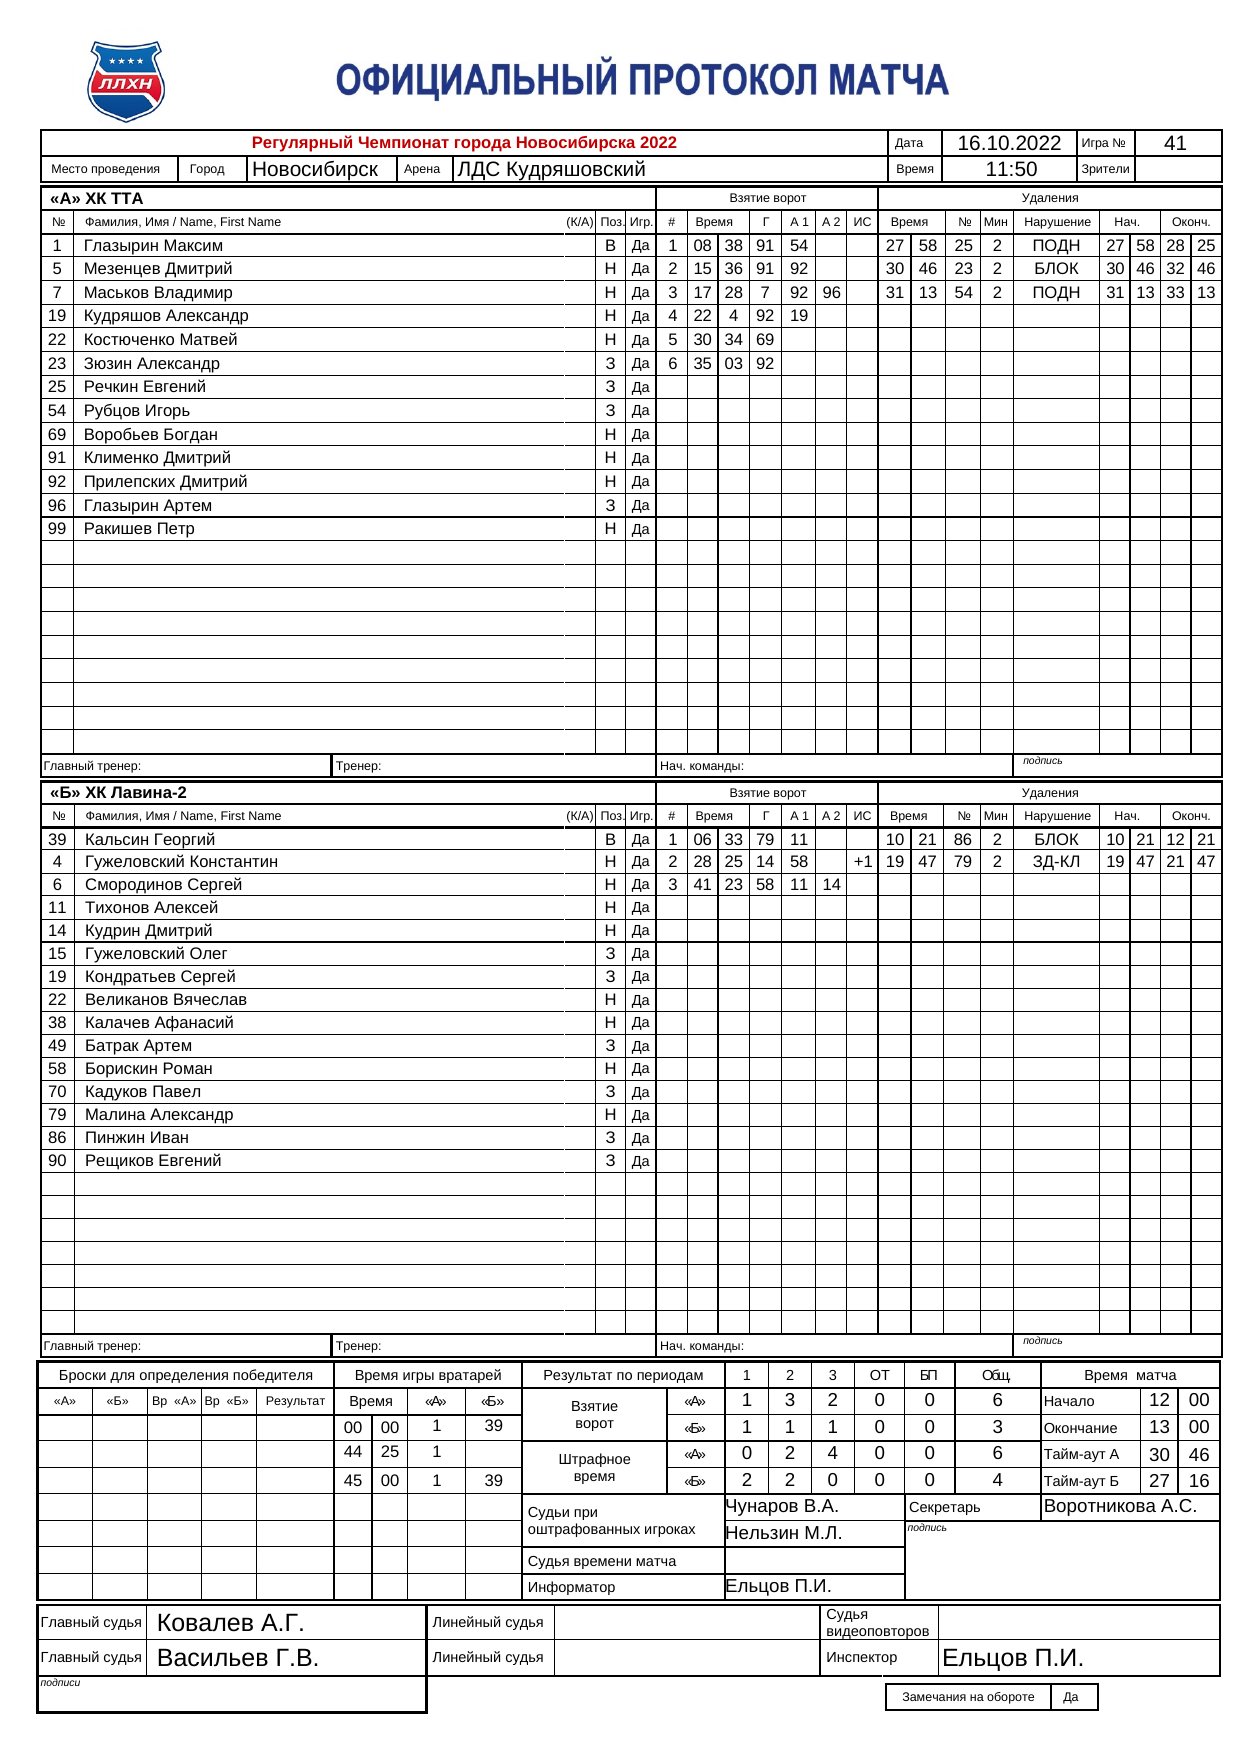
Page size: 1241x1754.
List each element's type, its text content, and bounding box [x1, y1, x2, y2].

table_cell Нельзин М.Л. [726, 1521, 904, 1546]
table_cell [912, 376, 945, 398]
table_cell 00 [335, 1416, 371, 1440]
table_cell ЗД-КЛ [1014, 850, 1099, 872]
table_cell [39, 1468, 92, 1493]
table_cell [565, 966, 595, 987]
table_cell [688, 612, 717, 634]
table_cell [1192, 1058, 1221, 1079]
table_cell [1192, 966, 1221, 987]
table_cell Результат [257, 1389, 333, 1413]
table_cell [39, 1416, 92, 1440]
table_cell [1192, 588, 1221, 611]
table_cell «Б» [668, 1415, 724, 1440]
table_cell [1131, 1265, 1160, 1287]
table_cell [981, 565, 1013, 587]
table_cell Кудряшов Александр [74, 305, 564, 327]
table_cell [981, 446, 1013, 469]
table_cell [42, 1219, 74, 1241]
table_cell [816, 565, 846, 587]
table_cell подпись [906, 1522, 1219, 1599]
table_cell [466, 1494, 521, 1520]
table_cell № [944, 805, 980, 826]
table_cell [912, 1012, 943, 1033]
table_cell [816, 920, 846, 941]
table_cell [1161, 1150, 1190, 1172]
table_cell 58 [42, 1058, 74, 1079]
table_cell [1131, 1242, 1160, 1264]
table_cell [1131, 494, 1160, 516]
table_cell 21 [912, 829, 943, 849]
table_cell [1014, 1012, 1099, 1033]
table_cell [719, 565, 749, 587]
table_cell [1100, 612, 1129, 634]
table_cell [1014, 920, 1099, 941]
table_cell [1099, 1682, 1220, 1711]
table_cell [847, 1196, 877, 1218]
table_cell 46 [1179, 1441, 1219, 1467]
table_cell [688, 541, 717, 564]
table_cell Н [596, 518, 625, 540]
table_cell [1161, 874, 1190, 895]
table_cell 79 [750, 829, 781, 849]
table_cell [335, 1574, 371, 1599]
table_cell 4 [657, 305, 687, 327]
table_cell [750, 1035, 781, 1057]
table_cell [75, 1219, 564, 1241]
table_cell Фамилия, Имя / Name, First Name [74, 211, 565, 233]
table_cell [1100, 1150, 1129, 1172]
table_cell Нач. [1100, 211, 1160, 233]
table_cell [981, 1288, 1013, 1310]
table_cell [1100, 707, 1129, 729]
table_cell [657, 636, 687, 658]
table_cell [257, 1441, 333, 1467]
table_cell 35 [688, 352, 717, 374]
table_cell Тренер: [333, 755, 655, 776]
table_cell [202, 1494, 256, 1520]
table_cell [657, 1035, 687, 1057]
table_cell 92 [750, 305, 781, 327]
table_cell Да [626, 446, 655, 469]
table_cell Клименко Дмитрий [74, 446, 564, 469]
table_cell Поз. [596, 805, 625, 826]
table_cell 19 [879, 850, 910, 872]
table_cell [148, 1574, 201, 1599]
table_cell [912, 636, 945, 658]
table_cell [782, 896, 815, 918]
table_cell [1161, 1265, 1190, 1287]
table_header БП [905, 1363, 954, 1387]
table_cell 11 [782, 874, 815, 895]
table_cell [750, 659, 781, 682]
table_cell № [42, 211, 73, 233]
table_cell [657, 423, 687, 445]
table_cell [596, 659, 625, 682]
table_cell [847, 896, 877, 918]
table_cell [688, 636, 717, 658]
table_cell [93, 1574, 147, 1599]
table_cell [1100, 1035, 1129, 1057]
table_cell [466, 1521, 521, 1546]
table_cell Линейный судья [428, 1606, 554, 1639]
table_cell [688, 565, 717, 587]
table_cell [257, 1468, 333, 1493]
table_cell [75, 1196, 564, 1218]
table_cell [657, 1288, 687, 1310]
table_cell Н [596, 446, 625, 469]
table_cell [1100, 1081, 1129, 1103]
table_cell [626, 730, 655, 753]
table_cell [596, 1311, 625, 1333]
table_cell [981, 730, 1013, 753]
table_cell [596, 1242, 625, 1264]
table_cell [944, 1104, 980, 1126]
table_cell [879, 1127, 910, 1149]
table_cell Глазырин Максим [74, 235, 564, 256]
table_cell [782, 1104, 815, 1126]
table_cell [847, 707, 877, 729]
table_cell [1161, 1242, 1190, 1264]
table_cell Мезенцев Дмитрий [74, 257, 564, 280]
table_cell Время [879, 805, 943, 826]
table_cell [1192, 1150, 1221, 1172]
table_cell 19 [1100, 850, 1129, 872]
table_cell [626, 1196, 655, 1218]
table_cell Штрафное время [523, 1442, 666, 1493]
table_cell «А» [668, 1389, 724, 1413]
table_cell [944, 874, 980, 895]
table_cell [1100, 1058, 1129, 1079]
table_cell [912, 1288, 943, 1310]
table_cell [981, 1265, 1013, 1287]
table_cell [1161, 1058, 1190, 1079]
table_cell [626, 1288, 655, 1310]
table_cell [1192, 1035, 1221, 1057]
table_cell [719, 588, 749, 611]
table_cell [912, 423, 945, 445]
table_cell [719, 1219, 749, 1241]
table_cell 13 [1141, 1415, 1177, 1440]
table_cell [782, 518, 815, 540]
table_cell [1014, 1127, 1099, 1149]
table_cell [879, 1196, 910, 1218]
table_cell [657, 588, 687, 611]
table_cell (К/А) [565, 805, 595, 826]
table_cell 1 [726, 1415, 768, 1440]
table_cell [565, 636, 595, 658]
table_cell [1131, 588, 1160, 611]
table_cell 1 [42, 235, 73, 256]
table_cell [879, 399, 910, 422]
table_cell [1161, 518, 1190, 540]
table_cell Время [688, 211, 749, 233]
table_cell 28 [1161, 235, 1190, 256]
table_cell 69 [42, 423, 73, 445]
table_cell Кудрин Дмитрий [75, 920, 564, 941]
table_cell [981, 943, 1013, 964]
table_cell [879, 612, 910, 634]
table_cell [750, 966, 781, 987]
table_cell [1192, 399, 1221, 422]
table_cell Н [596, 1104, 625, 1126]
table_cell 86 [42, 1127, 74, 1149]
table_cell [1100, 636, 1129, 658]
table_cell [816, 896, 846, 918]
table_cell [981, 1081, 1013, 1103]
table_cell [782, 423, 815, 445]
table_cell [626, 1311, 655, 1333]
table_cell [981, 376, 1013, 398]
table_cell [879, 1150, 910, 1172]
table_cell [626, 1219, 655, 1241]
table_cell [750, 376, 781, 398]
table_cell [946, 399, 980, 422]
table_cell [782, 1265, 815, 1287]
table_cell [816, 943, 846, 964]
table_cell 28 [719, 281, 749, 303]
table_cell 34 [719, 328, 749, 351]
table_cell Да [626, 1081, 655, 1103]
table_cell Оконч. [1161, 211, 1221, 233]
table_cell [981, 636, 1013, 658]
table_cell [1100, 376, 1129, 398]
table_cell [565, 305, 595, 327]
table_cell [879, 683, 910, 706]
table_cell [782, 1173, 815, 1195]
table_cell [565, 1104, 595, 1126]
table_cell [719, 470, 749, 493]
table_cell [565, 1173, 595, 1195]
table_cell Великанов Вячеслав [75, 989, 564, 1011]
table_cell 0 [855, 1468, 904, 1493]
table_cell [1192, 1242, 1221, 1264]
table_cell [879, 636, 910, 658]
table_cell [1131, 1104, 1160, 1126]
table_cell [981, 920, 1013, 941]
table_cell [42, 636, 73, 658]
table_cell подписи [39, 1677, 425, 1711]
table_cell [657, 1219, 687, 1241]
table_cell 39 [466, 1468, 521, 1493]
table_cell [944, 1288, 980, 1310]
table_cell [596, 612, 625, 634]
table_cell [847, 281, 877, 303]
table_cell [1100, 920, 1129, 941]
table_cell 36 [719, 257, 749, 280]
table_cell [42, 565, 73, 587]
table_cell [944, 943, 980, 964]
table_cell Гужеловский Олег [75, 943, 564, 964]
table_cell [555, 1606, 819, 1639]
table_cell [750, 541, 781, 564]
table_cell [74, 683, 564, 706]
table_cell Да [626, 1035, 655, 1057]
table_cell 1 [812, 1415, 854, 1440]
table_cell [657, 1058, 687, 1079]
table_cell [816, 328, 846, 351]
table_cell [335, 1547, 371, 1573]
table_cell Н [596, 850, 625, 872]
table_cell 00 [373, 1468, 407, 1493]
table_cell [912, 1104, 943, 1126]
table_cell 1 [769, 1415, 811, 1440]
table_cell [719, 399, 749, 422]
table_cell 2 [769, 1442, 811, 1467]
table_cell [74, 636, 564, 658]
table_cell [688, 1127, 717, 1149]
table_cell Арена [398, 157, 452, 181]
table_cell [1100, 518, 1129, 540]
table_cell [1100, 1196, 1129, 1218]
table_cell 11 [42, 896, 74, 918]
table_cell [719, 541, 749, 564]
table_header 1 [726, 1363, 768, 1387]
table_cell [565, 683, 595, 706]
table_cell [1014, 1035, 1099, 1057]
table_cell [719, 1058, 749, 1079]
table_cell 91 [750, 235, 781, 256]
table_cell 15 [42, 943, 74, 964]
table_cell 30 [1100, 257, 1129, 280]
table_cell 03 [719, 352, 749, 374]
table_header «Б» ХК Лавина-2 [42, 783, 655, 803]
table_cell [912, 612, 945, 634]
table_cell [879, 305, 910, 327]
table_cell [981, 1173, 1013, 1195]
table_cell Нарушение [1014, 211, 1099, 233]
table_cell А 2 [816, 211, 846, 233]
table_cell [257, 1494, 333, 1520]
table_cell [1014, 943, 1099, 964]
table_cell Зрители [1078, 157, 1134, 181]
table_cell [1014, 612, 1099, 634]
table_cell [816, 659, 846, 682]
table_cell [847, 989, 877, 1011]
table_cell Батрак Артем [75, 1035, 564, 1057]
table_cell [657, 470, 687, 493]
table_cell [782, 1242, 815, 1264]
table_cell [944, 920, 980, 941]
table_cell З [596, 1127, 625, 1149]
table_cell [782, 1058, 815, 1079]
table_cell [257, 1547, 333, 1573]
table_cell [1192, 636, 1221, 658]
table_cell Главный судья [39, 1606, 146, 1639]
table_cell [816, 707, 846, 729]
table_cell [719, 1196, 749, 1218]
table_cell [1131, 896, 1160, 918]
table_cell [1014, 494, 1099, 516]
table_cell [42, 541, 73, 564]
table_cell [1100, 874, 1129, 895]
table_cell [202, 1468, 256, 1493]
table_cell [688, 989, 717, 1011]
table_cell [946, 707, 980, 729]
table_cell 2 [981, 829, 1013, 849]
table_cell [946, 494, 980, 516]
table_cell Смородинов Сергей [75, 874, 564, 895]
table_cell [782, 920, 815, 941]
table_cell [816, 612, 846, 634]
table_cell [847, 494, 877, 516]
table_cell [782, 943, 815, 964]
table_cell [816, 683, 846, 706]
table_cell [847, 659, 877, 682]
table_cell [912, 588, 945, 611]
table_cell Время [889, 157, 941, 181]
table_cell [879, 1265, 910, 1287]
table_cell [42, 659, 73, 682]
table_cell [816, 1219, 846, 1241]
table_cell [688, 1265, 717, 1287]
table_cell Н [596, 423, 625, 445]
table_cell [719, 1242, 749, 1264]
table_cell Васильев Г.В. [147, 1640, 425, 1675]
table_cell Тихонов Алексей [75, 896, 564, 918]
table_cell 2 [981, 281, 1013, 303]
table_cell [657, 518, 687, 540]
table_cell [946, 588, 980, 611]
table_cell [1100, 352, 1129, 374]
table_cell [688, 730, 717, 753]
table_cell [1192, 943, 1221, 964]
table_cell [1100, 328, 1129, 351]
table_cell 25 [1192, 235, 1221, 256]
table_cell [816, 541, 846, 564]
table_cell [981, 1058, 1013, 1079]
table_cell [816, 1058, 846, 1079]
table_cell [39, 1521, 92, 1546]
table_cell [596, 541, 625, 564]
table_cell [1131, 399, 1160, 422]
table_cell [719, 376, 749, 398]
table_cell [946, 305, 980, 327]
table_cell 15 [688, 257, 717, 280]
table_cell [1131, 352, 1160, 374]
table_cell [879, 1242, 910, 1264]
table_cell 39 [466, 1416, 521, 1440]
table_cell [816, 399, 846, 422]
table_cell А 2 [816, 805, 846, 826]
table_cell [816, 257, 846, 280]
table_header «А» ХК ТТА [42, 188, 655, 209]
table_cell [657, 730, 687, 753]
table_cell [657, 1127, 687, 1149]
table_cell [1014, 1058, 1099, 1079]
table_cell [1192, 541, 1221, 564]
table_cell [1131, 1058, 1160, 1079]
table_cell [1100, 423, 1129, 445]
table_cell [688, 423, 717, 445]
table_cell Фамилия, Имя / Name, First Name [75, 805, 565, 826]
table_cell Окончание [1042, 1415, 1140, 1440]
table_cell Главный тренер: [42, 755, 330, 776]
table_cell [565, 352, 595, 374]
table_cell # [657, 211, 687, 233]
table_cell [879, 1219, 910, 1241]
table_cell [719, 612, 749, 634]
table_cell Воротникова А.С. [1042, 1495, 1219, 1520]
table_cell [912, 874, 943, 895]
table_cell [912, 399, 945, 422]
table_cell 90 [42, 1150, 74, 1172]
table_cell [1192, 494, 1221, 516]
table_cell «А» [39, 1389, 92, 1413]
table_cell 27 [1100, 235, 1129, 256]
table_cell 25 [42, 376, 73, 398]
table_cell [816, 494, 846, 516]
table_cell [847, 1081, 877, 1103]
table_cell [1161, 446, 1190, 469]
table_cell 96 [42, 494, 73, 516]
table_cell [1100, 399, 1129, 422]
table_cell 31 [879, 281, 910, 303]
table_cell [1192, 1311, 1221, 1333]
table_cell [1161, 1219, 1190, 1241]
table_cell [1100, 1127, 1129, 1149]
table_cell [1161, 920, 1190, 941]
table_cell [946, 352, 980, 374]
table_header Регулярный Чемпионат города Новосибирска 2022 [42, 131, 887, 155]
table_cell [688, 943, 717, 964]
table_header 16.10.2022 [943, 131, 1076, 155]
table_cell [782, 376, 815, 398]
table_cell [1192, 352, 1221, 374]
table_cell [1161, 328, 1190, 351]
table_cell А 1 [782, 211, 815, 233]
table_cell [1192, 920, 1221, 941]
table_cell [750, 588, 781, 611]
table_cell [1014, 874, 1099, 895]
table_cell 1 [657, 829, 687, 849]
table_cell [688, 446, 717, 469]
table_cell [1161, 565, 1190, 587]
table_cell [408, 1521, 465, 1546]
table_cell [42, 588, 73, 611]
table_cell 5 [42, 257, 73, 280]
table_cell [946, 612, 980, 634]
table_cell Н [596, 470, 625, 493]
table_cell [1192, 446, 1221, 469]
table_cell [1014, 707, 1099, 729]
table_cell 00 [1179, 1389, 1219, 1413]
table_cell [847, 1058, 877, 1079]
table_cell [74, 707, 564, 729]
table_cell [565, 659, 595, 682]
table_cell 70 [42, 1081, 74, 1103]
table_cell Судьи при оштрафованных игроках [523, 1495, 724, 1546]
table_cell [879, 1311, 910, 1333]
table_cell 58 [912, 235, 945, 256]
table_cell [565, 1150, 595, 1172]
table_cell Нач. команды: [657, 755, 1012, 776]
table_cell [1192, 659, 1221, 682]
table_cell [944, 1127, 980, 1149]
table_cell [847, 305, 877, 327]
picture [5, 28, 1179, 129]
table_cell [912, 730, 945, 753]
table_cell [879, 966, 910, 987]
table_cell [847, 874, 877, 895]
table_cell [1131, 565, 1160, 587]
table_cell [750, 943, 781, 964]
table_cell 4 [812, 1442, 854, 1467]
table_cell Малина Александр [75, 1104, 564, 1126]
table_cell [1192, 1081, 1221, 1103]
table_cell [657, 1265, 687, 1287]
table_cell [1161, 423, 1190, 445]
table_cell [981, 470, 1013, 493]
table_cell [1192, 612, 1221, 634]
table_cell [596, 707, 625, 729]
table_cell [879, 707, 910, 729]
table_cell [944, 1012, 980, 1033]
table_cell [719, 494, 749, 516]
table_cell [42, 1173, 74, 1195]
table_cell 45 [335, 1468, 371, 1493]
table_cell 99 [42, 518, 73, 540]
table_cell Борискин Роман [75, 1058, 564, 1079]
table_cell [1131, 636, 1160, 658]
table_cell [565, 235, 595, 256]
table_cell [1161, 399, 1190, 422]
table_cell Воробьев Богдан [74, 423, 564, 445]
table_cell [1131, 707, 1160, 729]
table_cell [944, 1150, 980, 1172]
table_cell [1192, 1288, 1221, 1310]
table_cell [912, 1173, 943, 1195]
table_cell Да [626, 470, 655, 493]
table_cell [93, 1416, 147, 1440]
table_cell [912, 1150, 943, 1172]
table_cell [816, 518, 846, 540]
table_cell З [596, 1150, 625, 1172]
table_cell Гужеловский Константин [75, 850, 564, 872]
table_cell [74, 541, 564, 564]
table_cell [657, 565, 687, 587]
table_cell [657, 1104, 687, 1126]
table_cell 08 [688, 235, 717, 256]
table_cell [257, 1416, 333, 1440]
table_cell [816, 966, 846, 987]
table_cell Время [879, 211, 945, 233]
table_cell 38 [719, 235, 749, 256]
table_cell [1014, 659, 1099, 682]
table_cell [42, 730, 73, 753]
table_cell [782, 1127, 815, 1149]
table_cell 38 [42, 1012, 74, 1033]
table_cell [981, 1035, 1013, 1057]
table_cell [1014, 1242, 1099, 1264]
table_cell Чунаров В.А. [726, 1495, 904, 1520]
table_cell [879, 518, 910, 540]
table_cell Время [688, 805, 749, 826]
table_cell [879, 1173, 910, 1195]
table_cell [1014, 1265, 1099, 1287]
table_cell Н [596, 1058, 625, 1079]
table_cell Кондратьев Сергей [75, 966, 564, 987]
table_cell [657, 1173, 687, 1195]
table_cell [565, 612, 595, 634]
table_cell [74, 565, 564, 587]
table_cell [1100, 1311, 1129, 1333]
table_cell [565, 943, 595, 964]
table_cell 21 [1161, 850, 1190, 872]
table_cell 2 [981, 235, 1013, 256]
table_cell [944, 1219, 980, 1241]
table_cell [1100, 1104, 1129, 1126]
table_cell [1014, 730, 1099, 753]
table_cell [565, 850, 595, 872]
table_cell [879, 1081, 910, 1103]
table_cell [626, 683, 655, 706]
table_cell Тренер: [333, 1335, 655, 1356]
table_cell [42, 683, 73, 706]
table_cell [1192, 305, 1221, 327]
table_cell подпись [1014, 1335, 1221, 1356]
table_cell [1131, 1035, 1160, 1057]
table_cell [1014, 966, 1099, 987]
table_cell 49 [42, 1035, 74, 1057]
table_cell [39, 1441, 92, 1467]
table_cell [74, 730, 564, 753]
table_header 2 [769, 1363, 811, 1387]
table_cell [1100, 1012, 1129, 1033]
table_cell [912, 989, 943, 1011]
table_cell [847, 518, 877, 540]
table_cell [816, 1081, 846, 1103]
table_cell [688, 588, 717, 611]
table_cell 4 [956, 1468, 1040, 1493]
table_header 41 [1136, 131, 1221, 155]
table_cell Игр. [626, 211, 655, 233]
table_cell Пинжин Иван [75, 1127, 564, 1149]
table_cell подпись [1014, 755, 1221, 776]
table_cell 13 [912, 281, 945, 303]
table_cell Да [626, 850, 655, 872]
table_cell [1014, 989, 1099, 1011]
table_cell 46 [912, 257, 945, 280]
table_cell [879, 423, 910, 445]
table_cell [750, 612, 781, 634]
table_cell [847, 1288, 877, 1310]
table_cell [1100, 683, 1129, 706]
table_cell [93, 1547, 147, 1573]
table_cell [981, 612, 1013, 634]
table_cell [688, 1058, 717, 1079]
table_cell [335, 1494, 371, 1520]
table_cell [782, 1196, 815, 1218]
table_cell [39, 1547, 92, 1573]
table_cell [981, 1104, 1013, 1126]
table_cell [912, 541, 945, 564]
table_cell [565, 1311, 595, 1333]
table_header Да [1052, 1685, 1097, 1709]
table_cell [1100, 1219, 1129, 1241]
table_cell [565, 257, 595, 280]
table_cell [42, 612, 73, 634]
table_cell [565, 896, 595, 918]
table_cell [1014, 399, 1099, 422]
table_cell [912, 470, 945, 493]
table_cell [750, 1058, 781, 1079]
table_cell [782, 352, 815, 374]
table_cell [719, 1127, 749, 1149]
table_cell [657, 896, 687, 918]
table_cell [847, 1012, 877, 1033]
table_cell [912, 328, 945, 351]
table_cell [626, 1265, 655, 1287]
table_cell [847, 423, 877, 445]
table_cell [1014, 1173, 1099, 1195]
table_cell [879, 874, 910, 895]
table_cell [912, 1035, 943, 1057]
table_cell [1192, 1219, 1221, 1241]
table_cell [944, 1265, 980, 1287]
table_cell [93, 1468, 147, 1493]
table_cell [816, 376, 846, 398]
table_cell [93, 1441, 147, 1467]
table_cell [75, 1288, 564, 1310]
table_cell [1192, 730, 1221, 753]
table_cell [946, 659, 980, 682]
table_cell [1161, 1035, 1190, 1057]
table_cell Да [626, 399, 655, 422]
table_cell [1100, 1288, 1129, 1310]
table_header 3 [812, 1363, 854, 1387]
table_cell [42, 707, 73, 729]
table_cell [719, 943, 749, 964]
table_cell 12 [1161, 829, 1190, 849]
table_cell 4 [42, 850, 74, 872]
table_cell [657, 1196, 687, 1218]
table_cell 0 [855, 1389, 904, 1413]
table_cell Да [626, 423, 655, 445]
table_cell [466, 1574, 521, 1599]
table_cell [202, 1416, 256, 1440]
table_cell [1192, 896, 1221, 918]
table_cell [1192, 989, 1221, 1011]
table_cell Да [626, 1012, 655, 1033]
table_cell [750, 399, 781, 422]
table_cell 25 [373, 1441, 407, 1467]
table_cell [1161, 730, 1190, 753]
table_cell 1 [408, 1441, 465, 1467]
table_cell [1131, 1127, 1160, 1149]
table_cell 3 [657, 281, 687, 303]
table_cell [1014, 376, 1099, 398]
table_cell [75, 1173, 564, 1195]
table_cell 92 [782, 257, 815, 280]
table_cell [565, 874, 595, 895]
table_cell [879, 1288, 910, 1310]
table_cell 0 [905, 1442, 954, 1467]
table_cell Кальсин Георгий [75, 829, 564, 849]
table_cell 23 [42, 352, 73, 374]
table_cell [816, 829, 846, 849]
table_cell [1131, 423, 1160, 445]
table_cell 28 [688, 850, 717, 872]
table_cell [719, 707, 749, 729]
table_cell [202, 1441, 256, 1467]
table_cell 7 [750, 281, 781, 303]
table_cell [428, 1677, 882, 1711]
table_cell [408, 1547, 465, 1573]
table_cell [847, 1219, 877, 1241]
table_cell 19 [42, 305, 73, 327]
table_cell [719, 1311, 749, 1333]
table_cell Новосибирск [248, 157, 396, 181]
table_cell [1131, 1311, 1160, 1333]
table_cell [719, 636, 749, 658]
table_cell 25 [946, 235, 980, 256]
table_cell [912, 920, 943, 941]
table_cell [981, 707, 1013, 729]
table_cell [74, 612, 564, 634]
table_cell [1100, 1265, 1129, 1287]
table_cell [719, 446, 749, 469]
table_cell [596, 565, 625, 587]
table_cell 54 [946, 281, 980, 303]
table_cell [626, 612, 655, 634]
table_cell [879, 989, 910, 1011]
table_cell [202, 1574, 256, 1599]
table_cell Ковалев А.Г. [147, 1606, 425, 1639]
table_cell «Б» [668, 1468, 724, 1493]
table_cell Оконч. [1161, 805, 1221, 826]
table_cell 10 [1100, 829, 1129, 849]
table_cell [596, 683, 625, 706]
table_header Результат по периодам [523, 1363, 724, 1387]
table_cell [981, 588, 1013, 611]
table_cell [782, 494, 815, 516]
table_cell [1100, 494, 1129, 516]
table_cell [879, 1012, 910, 1033]
table_cell [912, 352, 945, 374]
table_cell [944, 989, 980, 1011]
table_cell [981, 1196, 1013, 1218]
table_cell [596, 1196, 625, 1218]
table_cell [879, 588, 910, 611]
table_cell 92 [782, 281, 815, 303]
table_cell [750, 1311, 781, 1333]
table_cell Время [335, 1389, 407, 1413]
table_cell [816, 989, 846, 1011]
table_cell 0 [726, 1442, 768, 1467]
table_cell [719, 1012, 749, 1033]
table_cell 30 [879, 257, 910, 280]
table_cell [1131, 659, 1160, 682]
table_cell Да [626, 494, 655, 516]
table_cell «А» [668, 1442, 724, 1467]
table_cell 3 [657, 874, 687, 895]
table_cell [657, 612, 687, 634]
table_cell [816, 352, 846, 374]
table_cell [847, 328, 877, 351]
table_cell [879, 659, 910, 682]
table_cell [596, 588, 625, 611]
table_cell [1161, 305, 1190, 327]
table_cell [782, 328, 815, 351]
table_cell [596, 636, 625, 658]
table_cell Н [596, 989, 625, 1011]
table_cell [946, 446, 980, 469]
table_cell [719, 966, 749, 987]
table_cell [596, 1173, 625, 1195]
table_cell Да [626, 943, 655, 964]
table_cell [879, 1035, 910, 1057]
table_header Время игры вратарей [335, 1363, 521, 1387]
table_cell [1014, 328, 1099, 351]
table_cell [944, 1196, 980, 1218]
table_cell [596, 1265, 625, 1287]
table_cell [1131, 612, 1160, 634]
table_cell 1 [408, 1416, 465, 1440]
table_cell [847, 1127, 877, 1149]
table_cell 21 [1131, 829, 1160, 849]
table_cell 6 [657, 352, 687, 374]
table_cell 11:50 [943, 157, 1076, 181]
table_cell [1014, 588, 1099, 611]
table_cell [946, 636, 980, 658]
table_cell БЛОК [1014, 257, 1099, 280]
table_cell [148, 1468, 201, 1493]
table_cell ЛДС Кудряшовский [454, 157, 887, 181]
table_cell Тайм-аут Б [1042, 1468, 1140, 1493]
table_cell [750, 683, 781, 706]
table_cell [750, 707, 781, 729]
table_cell [1161, 352, 1190, 374]
table_cell [373, 1521, 407, 1546]
table_cell Тайм-аут А [1042, 1441, 1140, 1467]
table_cell [847, 1150, 877, 1172]
table_cell [1014, 683, 1099, 706]
table_cell [750, 989, 781, 1011]
table_cell [657, 1242, 687, 1264]
table_cell Костюченко Матвей [74, 328, 564, 351]
table_cell [657, 446, 687, 469]
table_cell [816, 588, 846, 611]
table_cell Кадуков Павел [75, 1081, 564, 1103]
table_cell 2 [981, 850, 1013, 872]
table_cell [565, 1012, 595, 1033]
table_cell [847, 352, 877, 374]
table_cell [688, 683, 717, 706]
table_cell [1100, 1242, 1129, 1264]
table_cell [944, 1311, 980, 1333]
table_cell [39, 1574, 92, 1599]
table_cell [148, 1521, 201, 1546]
table_cell [1131, 943, 1160, 964]
table_cell (К/А) [565, 211, 595, 233]
table_cell [1014, 1081, 1099, 1103]
table_cell З [596, 943, 625, 964]
table_cell [912, 494, 945, 516]
table_cell [782, 966, 815, 987]
table_cell [782, 1219, 815, 1241]
table_cell 79 [944, 850, 980, 872]
table_cell [1131, 1219, 1160, 1241]
table_cell [1100, 305, 1129, 327]
table_cell [847, 829, 877, 849]
table_cell [565, 376, 595, 398]
table_cell Н [596, 305, 625, 327]
table_cell З [596, 1081, 625, 1103]
table_cell [912, 896, 943, 918]
table_cell 47 [1192, 850, 1221, 872]
table_cell [879, 376, 910, 398]
table_cell [93, 1521, 147, 1546]
table_cell 3 [956, 1415, 1040, 1440]
table_cell 44 [335, 1441, 371, 1467]
table_cell [782, 659, 815, 682]
table_cell [373, 1494, 407, 1520]
table_cell [912, 707, 945, 729]
table_cell [782, 636, 815, 658]
table_cell [657, 707, 687, 729]
table_cell В [596, 235, 625, 256]
table_cell Н [596, 257, 625, 280]
table_cell 31 [1100, 281, 1129, 303]
table_cell [981, 1127, 1013, 1149]
table_cell [1100, 943, 1129, 964]
table_cell Нач. [1100, 805, 1160, 826]
table_cell Да [626, 257, 655, 280]
table_cell [202, 1547, 256, 1573]
table_cell [1161, 470, 1190, 493]
table_cell 91 [750, 257, 781, 280]
table_cell [981, 1219, 1013, 1241]
table_cell [981, 874, 1013, 895]
table_cell 27 [879, 235, 910, 256]
table_cell Маськов Владимир [74, 281, 564, 303]
table_cell 0 [855, 1415, 904, 1440]
table_cell [847, 1035, 877, 1057]
table_cell [1131, 1196, 1160, 1218]
table_cell [688, 1311, 717, 1333]
table_cell [946, 376, 980, 398]
table_cell [565, 1242, 595, 1264]
table_cell [42, 1288, 74, 1310]
table_cell [847, 1311, 877, 1333]
table_cell [1161, 1012, 1190, 1033]
table_cell [148, 1441, 201, 1467]
table_cell ИС [847, 805, 877, 826]
table_cell [565, 565, 595, 587]
table_cell [750, 1012, 781, 1033]
table_cell [750, 423, 781, 445]
table_cell 4 [719, 305, 749, 327]
table_cell 54 [782, 235, 815, 256]
table_cell [626, 588, 655, 611]
table_cell Н [596, 281, 625, 303]
table_cell [816, 1173, 846, 1195]
table_cell [39, 1494, 92, 1520]
table_cell Линейный судья [428, 1640, 554, 1675]
table_cell [981, 989, 1013, 1011]
table_cell [657, 1311, 687, 1333]
table_cell З [596, 1035, 625, 1057]
table_cell 3 [769, 1389, 811, 1413]
table_cell [1192, 874, 1221, 895]
table_cell [750, 730, 781, 753]
table_cell [1192, 328, 1221, 351]
table_cell 22 [42, 989, 74, 1011]
table_cell [1131, 305, 1160, 327]
table_cell [782, 730, 815, 753]
table_cell [981, 659, 1013, 682]
table_cell [657, 541, 687, 564]
table_cell [816, 730, 846, 753]
table_cell [879, 943, 910, 964]
table_cell [42, 1265, 74, 1287]
table_cell 10 [879, 829, 910, 849]
table_cell [816, 1150, 846, 1172]
table_cell 92 [750, 352, 781, 374]
table_cell [847, 966, 877, 987]
table_cell [816, 1288, 846, 1310]
table_cell [939, 1606, 1219, 1639]
table_cell [726, 1548, 904, 1573]
table_cell [688, 1150, 717, 1172]
table_cell [816, 1127, 846, 1149]
table_cell 41 [688, 874, 717, 895]
table_cell 19 [782, 305, 815, 327]
table_cell [981, 896, 1013, 918]
table_cell [565, 1219, 595, 1241]
table_cell № [946, 211, 980, 233]
table_cell [688, 1219, 717, 1241]
table_header Замечания на обороте [887, 1685, 1050, 1709]
table_cell [879, 730, 910, 753]
table_cell 14 [42, 920, 74, 941]
table_cell [1131, 541, 1160, 564]
table_cell [847, 446, 877, 469]
table_cell № [42, 805, 74, 826]
table_cell [847, 235, 877, 256]
table_cell [782, 1035, 815, 1057]
table_cell [879, 328, 910, 351]
table_cell [688, 1196, 717, 1218]
table_cell З [596, 376, 625, 398]
table_cell 1 [408, 1468, 465, 1493]
table_cell [1161, 659, 1190, 682]
table_cell [688, 1173, 717, 1195]
table_cell [75, 1265, 564, 1287]
table_cell [565, 1196, 595, 1218]
table_cell Зюзин Александр [74, 352, 564, 374]
table_cell Да [626, 1150, 655, 1172]
table_cell [1161, 1196, 1190, 1218]
table_cell 12 [1141, 1389, 1177, 1413]
table_cell [688, 920, 717, 941]
table_cell 13 [1131, 281, 1160, 303]
table_cell [1131, 683, 1160, 706]
table_cell [750, 1173, 781, 1195]
table_cell [946, 541, 980, 564]
table_cell 86 [944, 829, 980, 849]
table_cell [565, 518, 595, 540]
table_cell 22 [42, 328, 73, 351]
table_cell «А» [408, 1389, 465, 1413]
table_header Время матча [1042, 1363, 1219, 1387]
table_cell 6 [956, 1389, 1040, 1413]
table_cell [1014, 1219, 1099, 1241]
table_cell [946, 423, 980, 445]
table_cell [750, 1265, 781, 1287]
table_cell [879, 541, 910, 564]
table_cell [847, 1104, 877, 1126]
table_cell Мин [981, 211, 1013, 233]
table_cell 58 [750, 874, 781, 895]
table_cell [1014, 1104, 1099, 1126]
table_cell З [596, 352, 625, 374]
table_cell [750, 1081, 781, 1103]
table_cell [42, 1242, 74, 1264]
table_cell Мин [981, 805, 1013, 826]
table_cell 2 [726, 1468, 768, 1493]
table_cell [688, 518, 717, 540]
table_cell [688, 659, 717, 682]
table_cell [981, 1311, 1013, 1333]
table_cell [847, 1173, 877, 1195]
table_cell [565, 1035, 595, 1057]
table_cell [565, 328, 595, 351]
table_cell Информатор [523, 1575, 724, 1599]
table_cell [981, 541, 1013, 564]
table_cell [688, 707, 717, 729]
table_cell 2 [812, 1389, 854, 1413]
table_cell [565, 707, 595, 729]
table_cell [565, 829, 595, 849]
table_cell [879, 446, 910, 469]
table_cell [847, 920, 877, 941]
table_cell Н [596, 874, 625, 895]
table_cell 0 [905, 1415, 954, 1440]
table_cell [1161, 707, 1190, 729]
table_cell [1131, 446, 1160, 469]
table_cell Игр. [626, 805, 655, 826]
table_cell [596, 1219, 625, 1241]
table_cell [782, 683, 815, 706]
table_cell [782, 588, 815, 611]
table_cell [1161, 683, 1190, 706]
table_cell Да [626, 896, 655, 918]
table_cell [1192, 683, 1221, 706]
table_cell 16 [1179, 1468, 1219, 1493]
table_cell [981, 1012, 1013, 1033]
table_cell [1192, 518, 1221, 540]
table_cell [782, 612, 815, 634]
table_cell [466, 1441, 521, 1467]
table_cell [816, 1012, 846, 1033]
table_cell 17 [688, 281, 717, 303]
table_cell [750, 518, 781, 540]
table_cell 2 [657, 850, 687, 872]
table_cell [944, 1081, 980, 1103]
table_cell [946, 328, 980, 351]
table_cell [750, 1288, 781, 1310]
table_cell [782, 989, 815, 1011]
table_header ОТ [855, 1363, 904, 1387]
table_cell [944, 1058, 980, 1079]
table_cell [816, 850, 846, 872]
table_cell Прилепских Дмитрий [74, 470, 564, 493]
table_cell [1131, 874, 1160, 895]
table_cell [688, 1104, 717, 1126]
table_cell [1192, 707, 1221, 729]
table_cell Да [626, 1058, 655, 1079]
table_cell [782, 707, 815, 729]
table_cell [1131, 1150, 1160, 1172]
table_cell [782, 446, 815, 469]
table_cell В [596, 829, 625, 849]
table_cell [912, 966, 943, 987]
table_cell [1014, 518, 1099, 540]
table_cell ПОДН [1014, 235, 1099, 256]
table_cell [565, 1127, 595, 1149]
table_cell 1 [726, 1389, 768, 1413]
table_cell [1161, 1288, 1190, 1310]
table_cell [257, 1521, 333, 1546]
table_cell Судья видеоповторов [821, 1606, 938, 1639]
table_cell [565, 446, 595, 469]
table_cell [981, 305, 1013, 327]
table_cell [688, 399, 717, 422]
table_cell Главный судья [39, 1640, 146, 1675]
table_cell [816, 1196, 846, 1218]
table_cell [912, 1219, 943, 1241]
table_cell 0 [855, 1442, 904, 1467]
table_header Игра № [1078, 131, 1134, 155]
table_cell [946, 518, 980, 540]
table_cell [202, 1521, 256, 1546]
table_cell [782, 1012, 815, 1033]
table_cell [883, 1677, 1220, 1681]
table_cell [466, 1547, 521, 1573]
table_cell 46 [1192, 257, 1221, 280]
table_cell [946, 470, 980, 493]
table_cell Г [750, 805, 781, 826]
table_cell [688, 966, 717, 987]
table_cell Инспектор [821, 1640, 938, 1675]
table_cell 91 [42, 446, 73, 469]
table_cell [816, 1311, 846, 1333]
table_cell [719, 1150, 749, 1172]
table_cell [1161, 588, 1190, 611]
table_cell [565, 920, 595, 941]
table_cell 7 [42, 281, 73, 303]
table_cell [1014, 636, 1099, 658]
table_cell Взятие ворот [523, 1389, 666, 1440]
table_cell 6 [42, 874, 74, 895]
table_cell Судья времени матча [523, 1548, 724, 1573]
table_cell [1161, 1104, 1190, 1126]
table_cell БЛОК [1014, 829, 1099, 849]
table_header Дата [889, 131, 941, 155]
table_cell [719, 1104, 749, 1126]
table_cell 2 [769, 1468, 811, 1493]
table_cell [981, 966, 1013, 987]
table_cell [750, 1242, 781, 1264]
table_cell [981, 399, 1013, 422]
table_cell [657, 659, 687, 682]
table_cell [657, 1150, 687, 1172]
table_cell [750, 1219, 781, 1241]
table_cell [1131, 1288, 1160, 1310]
table_cell [912, 1242, 943, 1264]
table_cell [1014, 446, 1099, 469]
table_cell [816, 446, 846, 469]
table_cell [1192, 565, 1221, 587]
table_cell [879, 352, 910, 374]
table_cell [1161, 1173, 1190, 1195]
table_cell Да [626, 829, 655, 849]
table_cell Да [626, 352, 655, 374]
table_cell [750, 494, 781, 516]
table_cell [816, 305, 846, 327]
table_cell [148, 1494, 201, 1520]
table_cell [565, 1058, 595, 1079]
table_cell [1014, 896, 1099, 918]
table_cell [1192, 1012, 1221, 1033]
table_cell Да [626, 235, 655, 256]
table_cell [847, 470, 877, 493]
table_cell [816, 470, 846, 493]
table_cell 58 [1131, 235, 1160, 256]
table_cell [1014, 470, 1099, 493]
table_cell [1100, 966, 1129, 987]
table_cell 2 [981, 257, 1013, 280]
table_cell [946, 683, 980, 706]
table_cell [912, 565, 945, 587]
table_cell [750, 1127, 781, 1149]
table_cell [816, 1265, 846, 1287]
table_cell [408, 1574, 465, 1599]
table_cell [1014, 1196, 1099, 1218]
table_cell [981, 423, 1013, 445]
table_cell [816, 636, 846, 658]
table_cell [719, 659, 749, 682]
table_cell [688, 376, 717, 398]
table_cell +1 [847, 850, 877, 872]
table_cell Ракишев Петр [74, 518, 564, 540]
table_cell [626, 1242, 655, 1264]
table_cell [1131, 730, 1160, 753]
table_header Взятие ворот [657, 783, 877, 803]
table_cell «Б» [93, 1389, 147, 1413]
table_cell [1161, 1081, 1190, 1103]
table_cell 33 [719, 829, 749, 849]
table_cell Нач. команды: [657, 1335, 1012, 1356]
table_cell [1014, 305, 1099, 327]
table_cell [847, 1242, 877, 1264]
table_cell [719, 1035, 749, 1057]
table_cell [981, 352, 1013, 374]
table_cell Н [596, 896, 625, 918]
table_cell 0 [905, 1468, 954, 1493]
table_cell Да [626, 376, 655, 398]
table_cell [257, 1574, 333, 1599]
table_cell 14 [750, 850, 781, 872]
table_cell Н [596, 1012, 625, 1033]
table_cell [1161, 989, 1190, 1011]
table_cell [912, 1127, 943, 1149]
table_cell [879, 494, 910, 516]
table_cell [657, 494, 687, 516]
table_header Общ. [956, 1363, 1040, 1387]
table_cell [1161, 1311, 1190, 1333]
table_cell [816, 1035, 846, 1057]
table_cell [626, 659, 655, 682]
table_cell [879, 470, 910, 493]
table_header Броски для определения победителя [39, 1363, 333, 1387]
table_cell [565, 588, 595, 611]
table_cell [42, 1196, 74, 1218]
table_cell [847, 588, 877, 611]
table_cell [946, 730, 980, 753]
table_cell [688, 896, 717, 918]
table_cell [847, 636, 877, 658]
table_cell [1131, 920, 1160, 941]
table_cell [719, 518, 749, 540]
table_cell [719, 730, 749, 753]
table_cell [719, 1265, 749, 1287]
table_cell Ельцов П.И. [939, 1640, 1219, 1675]
table_cell [657, 943, 687, 964]
table_cell 22 [688, 305, 717, 327]
table_cell [750, 470, 781, 493]
table_cell 13 [1192, 281, 1221, 303]
table_cell 5 [657, 328, 687, 351]
table_cell [944, 1035, 980, 1057]
table_cell [74, 588, 564, 611]
table_cell З [596, 399, 625, 422]
table_cell [335, 1521, 371, 1546]
table_cell [1131, 966, 1160, 987]
table_cell [1014, 352, 1099, 374]
table_cell [750, 446, 781, 469]
table_cell [981, 518, 1013, 540]
table_cell [912, 659, 945, 682]
table_cell [75, 1311, 564, 1333]
table_cell [1131, 1012, 1160, 1033]
table_cell Да [626, 518, 655, 540]
table_cell [1136, 157, 1221, 181]
table_header Удаления [879, 188, 1221, 209]
table_cell Нарушение [1014, 805, 1099, 826]
table_cell 14 [816, 874, 846, 895]
table_cell [1131, 328, 1160, 351]
table_cell Ельцов П.И. [726, 1575, 904, 1599]
table_cell [1131, 376, 1160, 398]
table_cell [148, 1547, 201, 1573]
table_cell [1014, 1150, 1099, 1172]
table_cell [782, 541, 815, 564]
table_cell [565, 989, 595, 1011]
table_cell [657, 1081, 687, 1103]
table_cell 58 [782, 850, 815, 872]
table_cell [816, 423, 846, 445]
table_cell [1161, 636, 1190, 658]
table_cell [847, 376, 877, 398]
table_cell 00 [1179, 1415, 1219, 1440]
table_cell 47 [912, 850, 943, 872]
table_cell [626, 707, 655, 729]
table_cell [1014, 1288, 1099, 1310]
table_cell [912, 518, 945, 540]
table_cell [688, 1081, 717, 1103]
table_cell [750, 896, 781, 918]
table_cell [847, 730, 877, 753]
table_cell [912, 943, 943, 964]
table_cell Да [626, 989, 655, 1011]
table_cell [1100, 470, 1129, 493]
table_cell 32 [1161, 257, 1190, 280]
table_cell [847, 565, 877, 587]
table_cell 69 [750, 328, 781, 351]
table_cell [565, 494, 595, 516]
table_cell [373, 1547, 407, 1573]
table_cell Г [750, 211, 781, 233]
table_cell [750, 1150, 781, 1172]
table_cell [1161, 1127, 1190, 1149]
table_cell [1161, 966, 1190, 987]
table_cell [408, 1494, 465, 1520]
table_cell [74, 659, 564, 682]
table_cell [555, 1640, 819, 1675]
table_cell [719, 1173, 749, 1195]
table_cell [981, 494, 1013, 516]
table_cell 0 [905, 1389, 954, 1413]
table_cell [879, 920, 910, 941]
table_cell [1161, 896, 1190, 918]
table_cell З [596, 966, 625, 987]
table_cell [1161, 494, 1190, 516]
table_cell 47 [1131, 850, 1160, 872]
table_cell [596, 1288, 625, 1310]
table_cell [657, 966, 687, 987]
table_cell 0 [812, 1468, 854, 1493]
table_cell [847, 612, 877, 634]
table_cell [1192, 1127, 1221, 1149]
table_cell Главный тренер: [42, 1335, 330, 1356]
table_cell [912, 1311, 943, 1333]
table_cell [626, 1173, 655, 1195]
table_cell [816, 1242, 846, 1264]
table_cell Да [626, 966, 655, 987]
table_cell [626, 636, 655, 658]
table_cell 23 [946, 257, 980, 280]
table_cell [750, 920, 781, 941]
table_cell [1100, 565, 1129, 587]
table_cell [688, 1012, 717, 1033]
table_cell [719, 683, 749, 706]
table_cell 30 [1141, 1441, 1177, 1467]
table_cell [750, 565, 781, 587]
table_cell [782, 1311, 815, 1333]
table_cell 21 [1192, 829, 1221, 849]
table_cell Вр «А» [148, 1389, 201, 1413]
table_cell [1100, 446, 1129, 469]
table_cell [912, 1196, 943, 1218]
table_cell [657, 376, 687, 398]
table_cell [782, 470, 815, 493]
table_cell [847, 1265, 877, 1287]
table_cell [847, 541, 877, 564]
table_cell [1192, 423, 1221, 445]
table_cell [912, 1058, 943, 1079]
table_cell [782, 1081, 815, 1103]
table_cell [657, 989, 687, 1011]
table_cell 11 [782, 829, 815, 849]
table_cell [719, 989, 749, 1011]
table_cell # [657, 805, 687, 826]
table_cell [750, 636, 781, 658]
table_cell [981, 1150, 1013, 1172]
table_cell [657, 1012, 687, 1033]
table_cell [565, 281, 595, 303]
table_cell 54 [42, 399, 73, 422]
table_cell [879, 1104, 910, 1126]
table_header Удаления [879, 783, 1221, 803]
table_cell [782, 1288, 815, 1310]
table_cell ИС [847, 211, 877, 233]
table_cell Н [596, 920, 625, 941]
table_cell [565, 399, 595, 422]
table_cell [1014, 423, 1099, 445]
table_cell [42, 1311, 74, 1333]
table_cell [565, 1265, 595, 1287]
table_cell [719, 1081, 749, 1103]
table_cell [1161, 612, 1190, 634]
table_cell [912, 683, 945, 706]
table_cell [944, 1173, 980, 1195]
table_cell 92 [42, 470, 73, 493]
table_cell [75, 1242, 564, 1264]
table_cell [1131, 1173, 1160, 1195]
table_cell [782, 565, 815, 587]
table_cell [719, 1288, 749, 1310]
table_cell [1100, 896, 1129, 918]
table_cell [879, 896, 910, 918]
table_cell Рубцов Игорь [74, 399, 564, 422]
table_cell Да [626, 874, 655, 895]
table_cell [1131, 989, 1160, 1011]
table_cell [565, 1288, 595, 1310]
table_cell [565, 1081, 595, 1103]
table_cell 79 [42, 1104, 74, 1126]
table_cell [1014, 541, 1099, 564]
table_cell Да [626, 305, 655, 327]
table_cell [626, 541, 655, 564]
table_cell [1131, 1081, 1160, 1103]
table_cell Да [626, 1104, 655, 1126]
table_cell [879, 1058, 910, 1079]
table_cell [1131, 470, 1160, 493]
table_cell 39 [42, 829, 74, 849]
table_cell Рещиков Евгений [75, 1150, 564, 1172]
table_cell [719, 896, 749, 918]
table_header Взятие ворот [657, 188, 877, 209]
table_cell [847, 257, 877, 280]
table_cell [688, 470, 717, 493]
table_cell [1100, 659, 1129, 682]
table_cell Калачев Афанасий [75, 1012, 564, 1033]
table_cell [1161, 541, 1190, 564]
table_cell Поз. [596, 211, 625, 233]
table_cell [944, 966, 980, 987]
table_cell Город [179, 157, 246, 181]
table_cell [565, 541, 595, 564]
table_cell Глазырин Артем [74, 494, 564, 516]
table_cell [657, 683, 687, 706]
table_cell [373, 1574, 407, 1599]
table_cell [565, 423, 595, 445]
table_cell 00 [373, 1416, 407, 1440]
table_cell [1161, 376, 1190, 398]
table_cell [626, 565, 655, 587]
table_cell 30 [688, 328, 717, 351]
table_cell [816, 1104, 846, 1126]
table_cell [93, 1494, 147, 1520]
table_cell Секретарь [906, 1495, 1040, 1520]
table_cell [688, 1242, 717, 1264]
table_cell Да [626, 328, 655, 351]
table_cell [750, 1196, 781, 1218]
table_cell [981, 328, 1013, 351]
table_cell [981, 1242, 1013, 1264]
table_cell [148, 1416, 201, 1440]
table_cell 23 [719, 874, 749, 895]
table_cell [912, 1265, 943, 1287]
table_cell Начало [1042, 1389, 1140, 1413]
table_cell [565, 470, 595, 493]
table_cell [912, 1081, 943, 1103]
table_cell 2 [657, 257, 687, 280]
table_cell [1192, 1196, 1221, 1218]
table_cell [847, 943, 877, 964]
table_cell [946, 565, 980, 587]
table_cell [688, 1288, 717, 1310]
table_cell [879, 565, 910, 587]
table_cell Место проведения [42, 157, 177, 181]
table_cell 06 [688, 829, 717, 849]
table_cell [816, 235, 846, 256]
table_cell «Б » [466, 1389, 521, 1413]
table_cell [1014, 565, 1099, 587]
table_cell [1192, 470, 1221, 493]
table_cell [782, 399, 815, 422]
table_cell [1100, 541, 1129, 564]
table_cell Н [596, 328, 625, 351]
table_cell [1192, 1265, 1221, 1287]
table_cell [688, 494, 717, 516]
table_cell [688, 1035, 717, 1057]
table_cell [1100, 730, 1129, 753]
table_cell [657, 920, 687, 941]
table_cell 19 [42, 966, 74, 987]
table_cell [1192, 1104, 1221, 1126]
table_cell [1131, 518, 1160, 540]
table_cell [1100, 989, 1129, 1011]
table_cell [847, 683, 877, 706]
table_cell 96 [816, 281, 846, 303]
table_cell [719, 423, 749, 445]
table_cell 46 [1131, 257, 1160, 280]
table_cell [1100, 588, 1129, 611]
table_cell [1192, 1173, 1221, 1195]
table_cell [596, 730, 625, 753]
table_cell [1014, 1311, 1099, 1333]
table_cell А 1 [782, 805, 815, 826]
table_cell 27 [1141, 1468, 1177, 1493]
table_cell [1161, 943, 1190, 964]
table_cell Да [626, 1127, 655, 1149]
table_cell [944, 896, 980, 918]
table_cell [912, 446, 945, 469]
table_cell [944, 1242, 980, 1264]
table_cell [1192, 376, 1221, 398]
table_cell [981, 683, 1013, 706]
table_cell Да [626, 281, 655, 303]
table_cell [912, 305, 945, 327]
table_cell Да [626, 920, 655, 941]
table_cell [565, 730, 595, 753]
table_cell [719, 920, 749, 941]
table_cell 1 [657, 235, 687, 256]
table_cell [782, 1150, 815, 1172]
table_cell Вр «Б» [202, 1389, 256, 1413]
table_cell [1100, 1173, 1129, 1195]
table_cell [750, 1104, 781, 1126]
table_cell Речкин Евгений [74, 376, 564, 398]
table_cell ПОДН [1014, 281, 1099, 303]
table_cell 33 [1161, 281, 1190, 303]
table_cell [657, 399, 687, 422]
table_cell З [596, 494, 625, 516]
table_cell 25 [719, 850, 749, 872]
table_cell [847, 399, 877, 422]
table_cell 6 [956, 1442, 1040, 1467]
